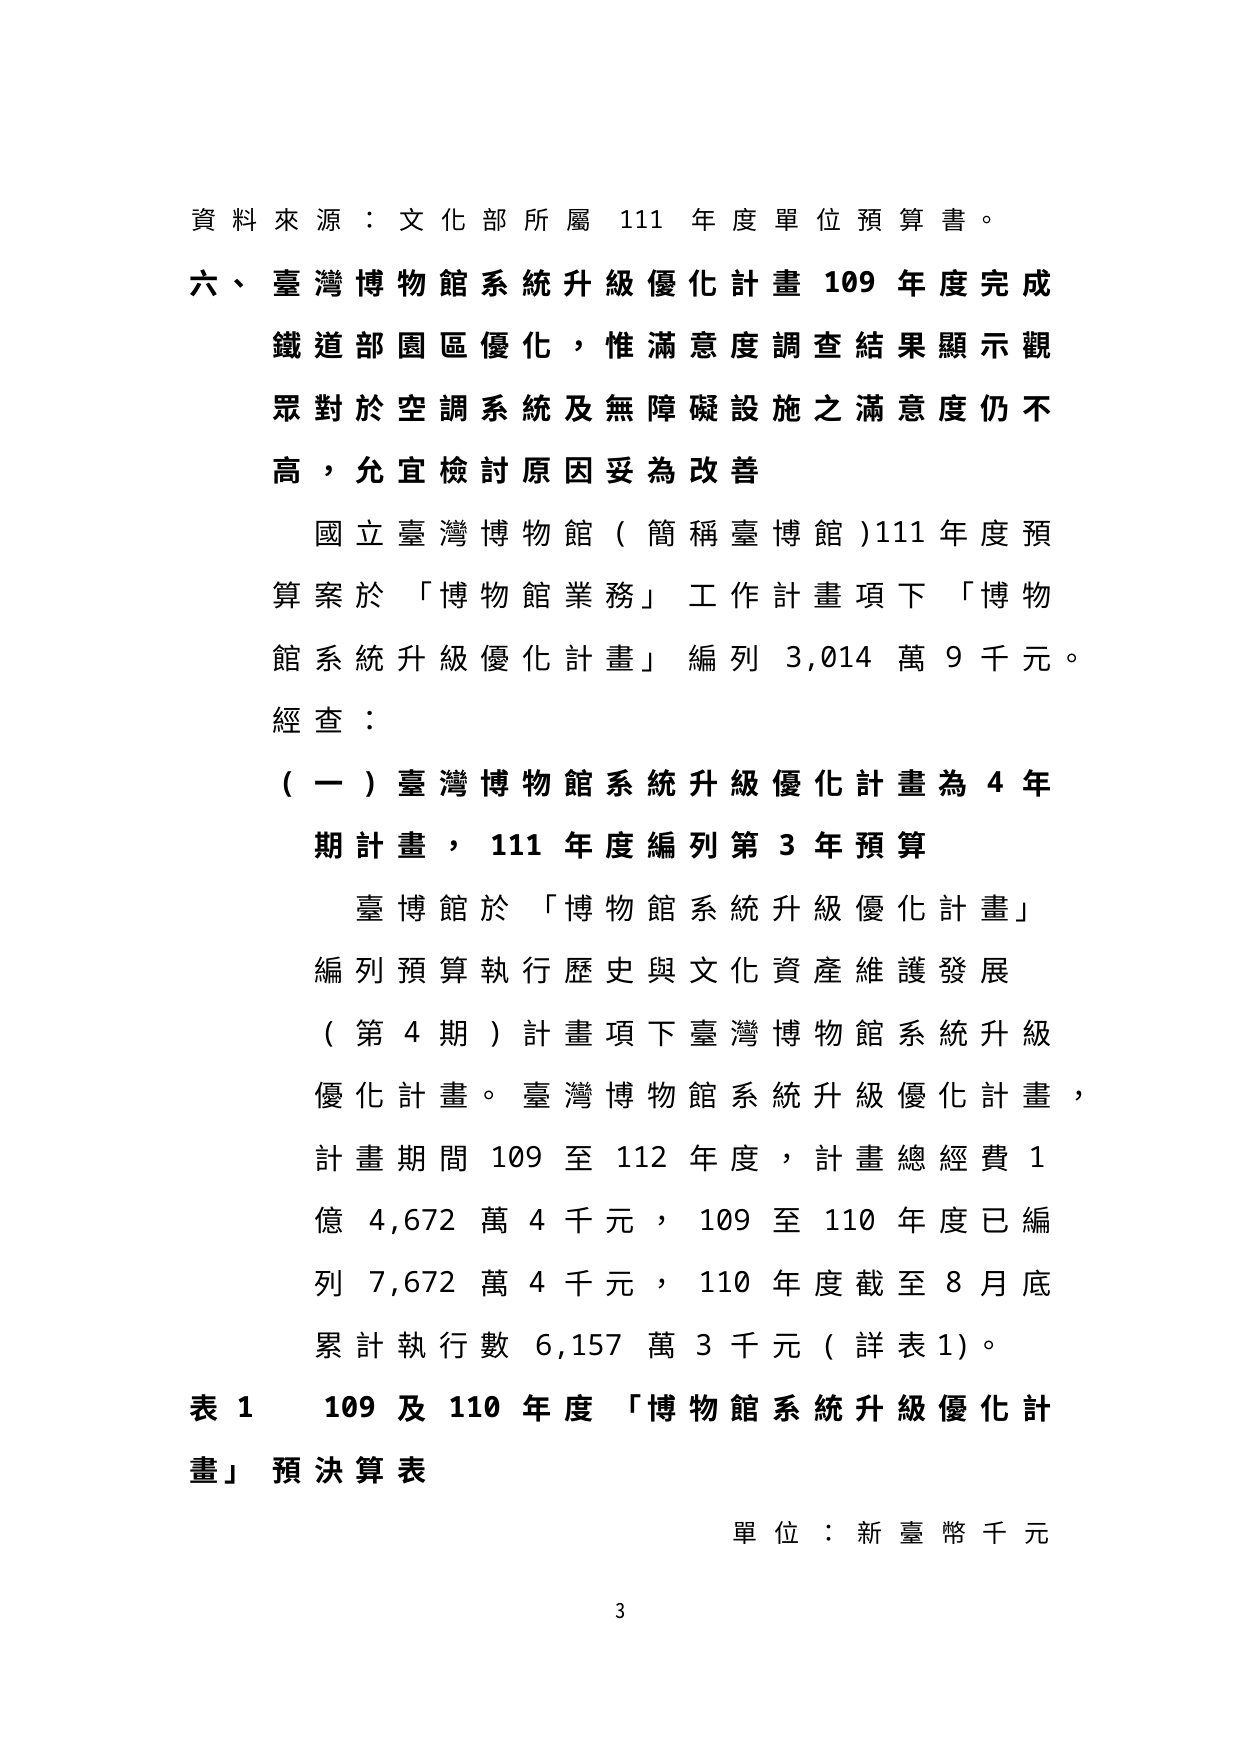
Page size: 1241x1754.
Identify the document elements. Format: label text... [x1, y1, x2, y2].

text (一)臺灣博物館系統升級優化計畫為4年期計畫，111年度編列第3年預算 [242, 740, 1058, 865]
text 資料來源：文化部所屬111年度單位預算書。 [183, 177, 1058, 240]
text 六、臺灣博物館系統升級優化計畫109年度完成鐵道部園區優化，惟滿意度調查結果顯示觀眾對於空調系統及無障礙設施之滿意度仍不高，允宜檢討原因妥為改善 [183, 240, 1058, 490]
text 表1 109及110年度「博物館系統升級優化計畫」預決算表 [183, 1365, 1058, 1490]
text 國立臺灣博物館(簡稱臺博館)111年度預算案於「博物館業務」工作計畫項下「博物館系統升級優化計畫」編列3,014萬9千元。經查： [242, 490, 1058, 740]
text 臺博館於「博物館系統升級優化計畫」編列預算執行歷史與文化資產維護發展(第4期)計畫項下臺灣博物館系統升級優化計畫。臺灣博物館系統升級優化計畫，計畫期間109至112年度，計畫總經費1億4,672萬4千元，109至110年度已編列7,672萬4千元，110年度截至8月底累計執行數6,157萬3千元(詳表1)。 [271, 865, 1058, 1365]
text 單位：新臺幣千元 [183, 1490, 1058, 1552]
